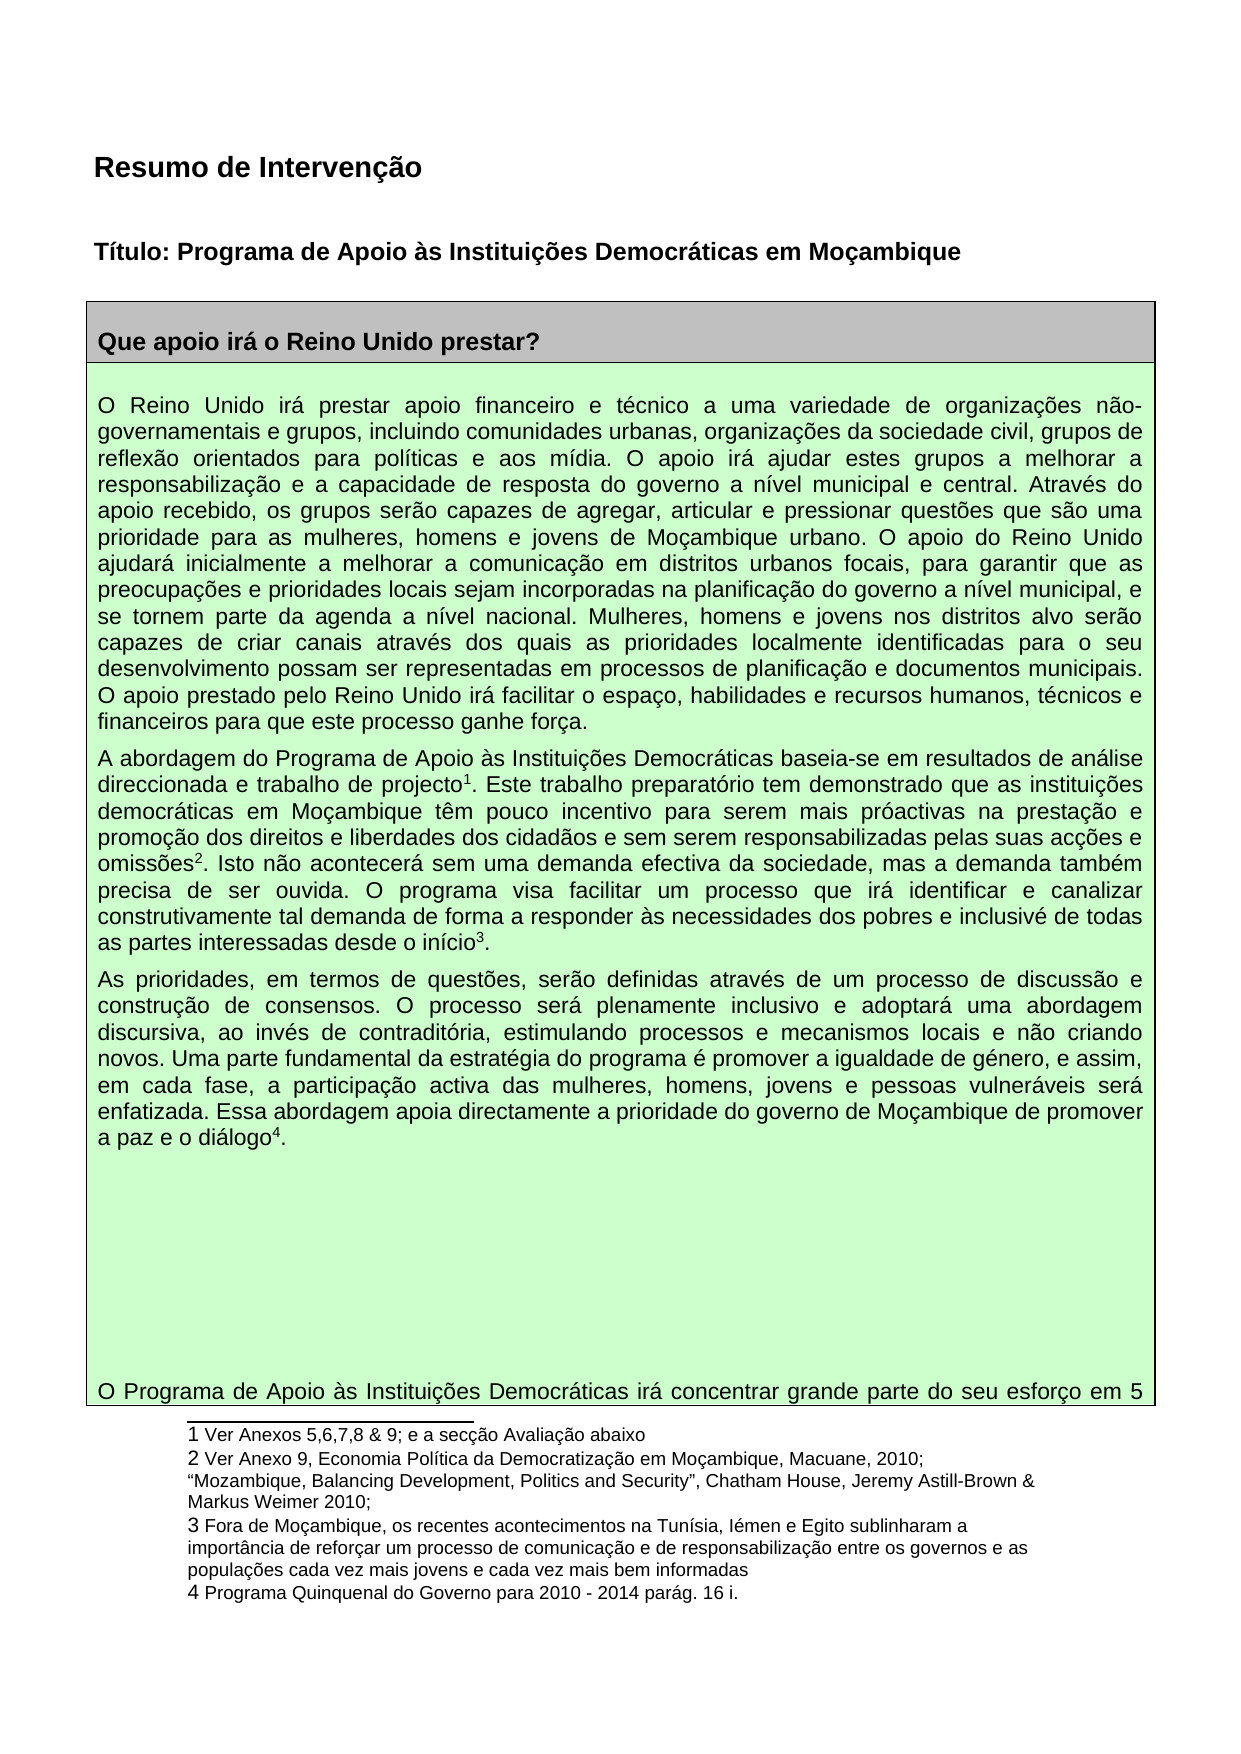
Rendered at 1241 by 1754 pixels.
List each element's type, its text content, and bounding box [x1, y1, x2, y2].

text Resumo de Intervenção [94, 150, 1053, 183]
table_cell O Reino Unido irá prestar apoio financeiro e técnico a uma variedade de organizações não-governamentais e grupos, incluindo comunidades urbanas, organizações da sociedade civil, grupos de reflexão orientados para políticas e aos mídia. O apoio irá ajudar estes grupos a melhorar a responsabilização e a capacidade de resposta do governo a nível municipal e central. Através do apoio recebido, os grupos serão capazes de agregar, articular e pressionar questões que são uma prioridade para as mulheres, homens e jovens de Moçambique urbano. O apoio do Reino Unido ajudará inicialmente a melhorar a comunicação em distritos urbanos focais, para garantir que as preocupações e prioridades locais sejam incorporadas na planificação do governo a nível municipal, e se tornem parte da agenda a nível nacional. Mulheres, homens e jovens nos distritos alvo serão capazes de criar canais através dos quais as prioridades localmente identificadas para o seu desenvolvimento possam ser representadas em processos de planificação e documentos municipais. O apoio prestado pelo Reino Unido irá facilitar o espaço, habilidades e recursos humanos, técnicos e financeiros para que este processo ganhe força. A abordagem do Programa de Apoio às Instituições Democráticas baseia-se em resultados de análise direccionada e trabalho de projecto. Este trabalho preparatório tem demonstrado que as instituições democráticas em Moçambique têm pouco incentivo para serem mais próactivas na prestação e promoção dos direitos e liberdades dos cidadãos e sem serem responsabilizadas pelas suas acções e omissões. Isto não acontecerá sem uma demanda efectiva da sociedade, mas a demanda também precisa de ser ouvida. O programa visa facilitar um processo que irá identificar e canalizar construtivamente tal demanda de forma a responder às necessidades dos pobres e inclusivé de todas as partes interessadas desde o início. As prioridades, em termos de questões, serão definidas através de um processo de discussão e construção de consensos. O processo será plenamente inclusivo e adoptará uma abordagem discursiva, ao invés de contraditória, estimulando processos e mecanismos locais e não criando novos. Uma parte fundamental da estratégia do programa é promover a igualdade de género, e assim, em cada fase, a participação activa das mulheres, homens, jovens e pessoas vulneráveis será enfatizada. Essa abordagem apoia directamente a prioridade do governo de Moçambique de promover a paz e o diálogo. O Programa de Apoio às Instituições Democráticas irá concentrar grande parte do seu esforço em 5 municípios urbanos no sul, centro e no norte de Moçambique. Análises do apoio prestado às instituições democráticas a nível central demonstram pouco impacto, e o trabalho a nível municipal dá uma maior oportunidade de reunir todos os intervenientes, (comunidade, político, legislativo, executivo) numa base pragmática de resolução de problemas. As áreas urbanas representam uma incubadora útil para o aprofundamento de processos e valores democráticos. São densamente povoadas e em expansão. As populações são relativamente melhor educadas, com mais acesso a diversos meios de comunicação e incluem um grande número de jovens. Durante a fase preparatória da concepção do projecto, os jovens de Moçambique são realçados como um importante actor emergente para o fortalecimento da democracia. Uma segunda componente do programa visa reforçar a comunicação, a responsabilização e a transparência no governo – a nível central e municipal e entre os dois. Irá ligar os decisores políticos em ambos os níveis de governo. Ligará as comunidades e as questões que elas identificam como importantes com a investigação nos mídia e os debates políticos nacionais. O acesso a análise de políticas, informado pelas prioridades das comunidades alvo, será expandido através da utilização de um fundo de desafio. Académicos, as ONG e grupos de reflexão serão capazes de se candidatar para pequenos subsídios ao abrigo do programa para prosseguirem investigação orientada para políticas. O programa irá então usar essa análise para estimular um debate público animado, informado e construtivo. A terceira componente apoia o reforço de uma mídia vibrante e diversificada. A mídia é fundamental para reforçar a comunicação e promover a responsabilização. O PAGD estabelecerá um segundo fundo de desafio para conceder subsídios aos órgãos de comunicação social que apresentem propostas de acordo com critérios estritamente objectivos, e de uma forma geral, de apoio ao objectivo do programa. O projecto também irá fornecer apoio para o reforço do ambiente geral favorável a uma mídia livre e financeiramente sustentável. O programa será executado entre 2011 e 2016 (um período de cinco anos), com início da implementação no terceiro trimestre de 2011. Vai custar 10 milhões de libras durante este período. O programa foi concebido de tal forma que financiamento de outros doadores permitirá uma extensão do foco geográfico. Outros doadores bilaterais estão interessados em participar, embora não existam doadores capazes de mobilizar fundos para o corrente ano financeiro. [87, 363, 1154, 1404]
table_header Que apoio irá o Reino Unido prestar? [87, 302, 1154, 362]
subtitle Título: Programa de Apoio às Instituições Democráticas em Moçambique [94, 237, 1053, 266]
